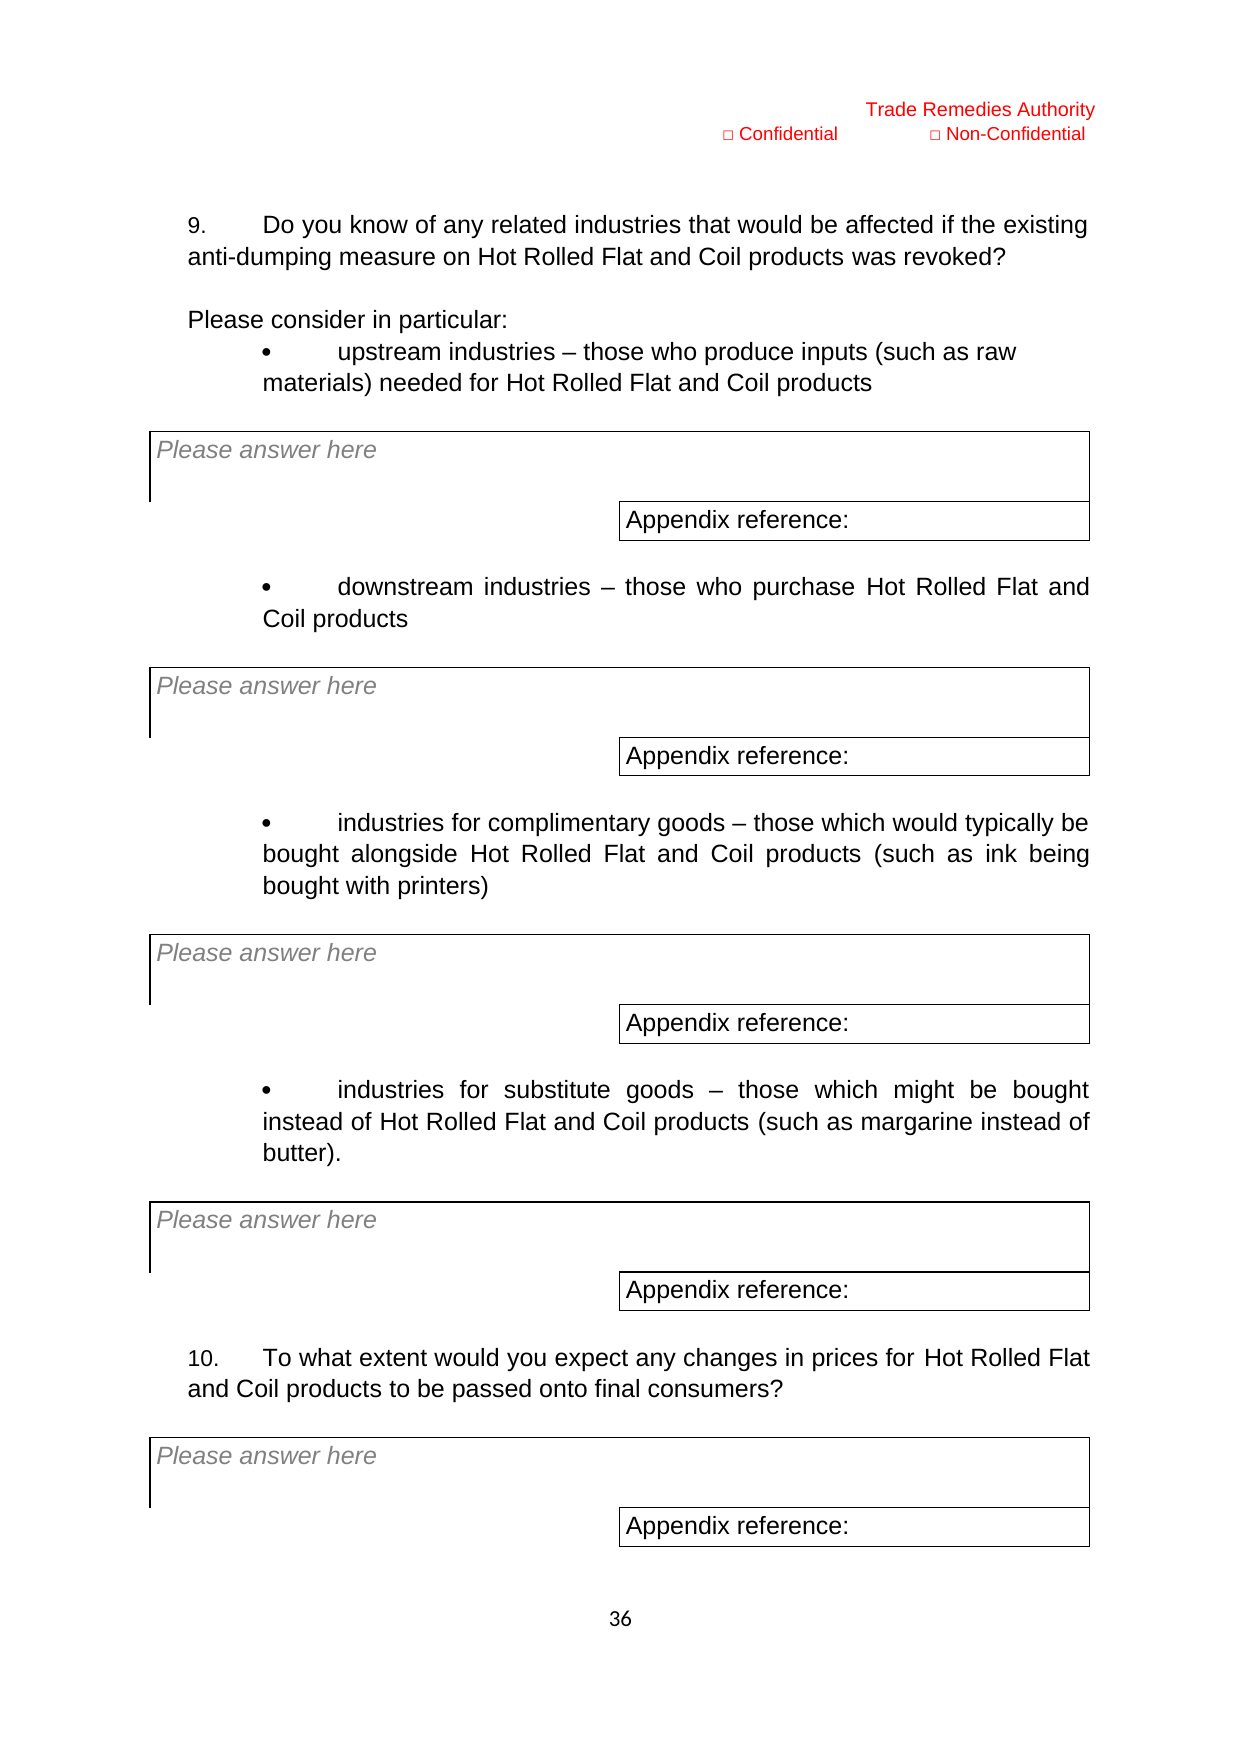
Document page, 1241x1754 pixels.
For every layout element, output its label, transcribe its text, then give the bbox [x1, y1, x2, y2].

table_cell Appendix reference: [620, 1005, 1089, 1043]
table_cell [150, 738, 619, 775]
table_cell Appendix reference: [620, 738, 1089, 775]
list Do you know of any related industries that would be affected if the existing anti-dumping measure on Hot Rolled Flat and Coil products was revoked? [187, 210, 1090, 271]
list upstream industries – those who produce inputs (such as raw materials) needed for Hot Rolled Flat and Coil products [262, 336, 1090, 397]
text Please consider in particular: [150, 305, 1090, 334]
table_header Please answer here [151, 1203, 1089, 1271]
table_header Please answer here [151, 432, 1089, 501]
table_header Please answer here [151, 668, 1089, 737]
table_cell Appendix reference: [620, 1508, 1089, 1546]
table_header Please answer here [151, 1438, 1089, 1507]
list To what extent would you expect any changes in prices for Hot Rolled Flat and Coil products to be passed onto final consumers? [187, 1342, 1090, 1403]
list industries for substitute goods – those which might be bought instead of Hot Rolled Flat and Coil products (such as margarine instead of butter). [262, 1075, 1090, 1167]
table_cell [150, 1273, 619, 1310]
table_cell [150, 1508, 619, 1546]
list industries for complimentary goods – those which would typically be bought alongside Hot Rolled Flat and Coil products (such as ink being bought with printers) [262, 808, 1090, 900]
table_header Please answer here [151, 935, 1089, 1004]
list downstream industries – those who purchase Hot Rolled Flat and Coil products [262, 572, 1090, 632]
table_cell Appendix reference: [620, 502, 1089, 539]
table_cell [150, 502, 619, 539]
table_cell [150, 1005, 619, 1043]
table_cell Appendix reference: [620, 1273, 1089, 1310]
